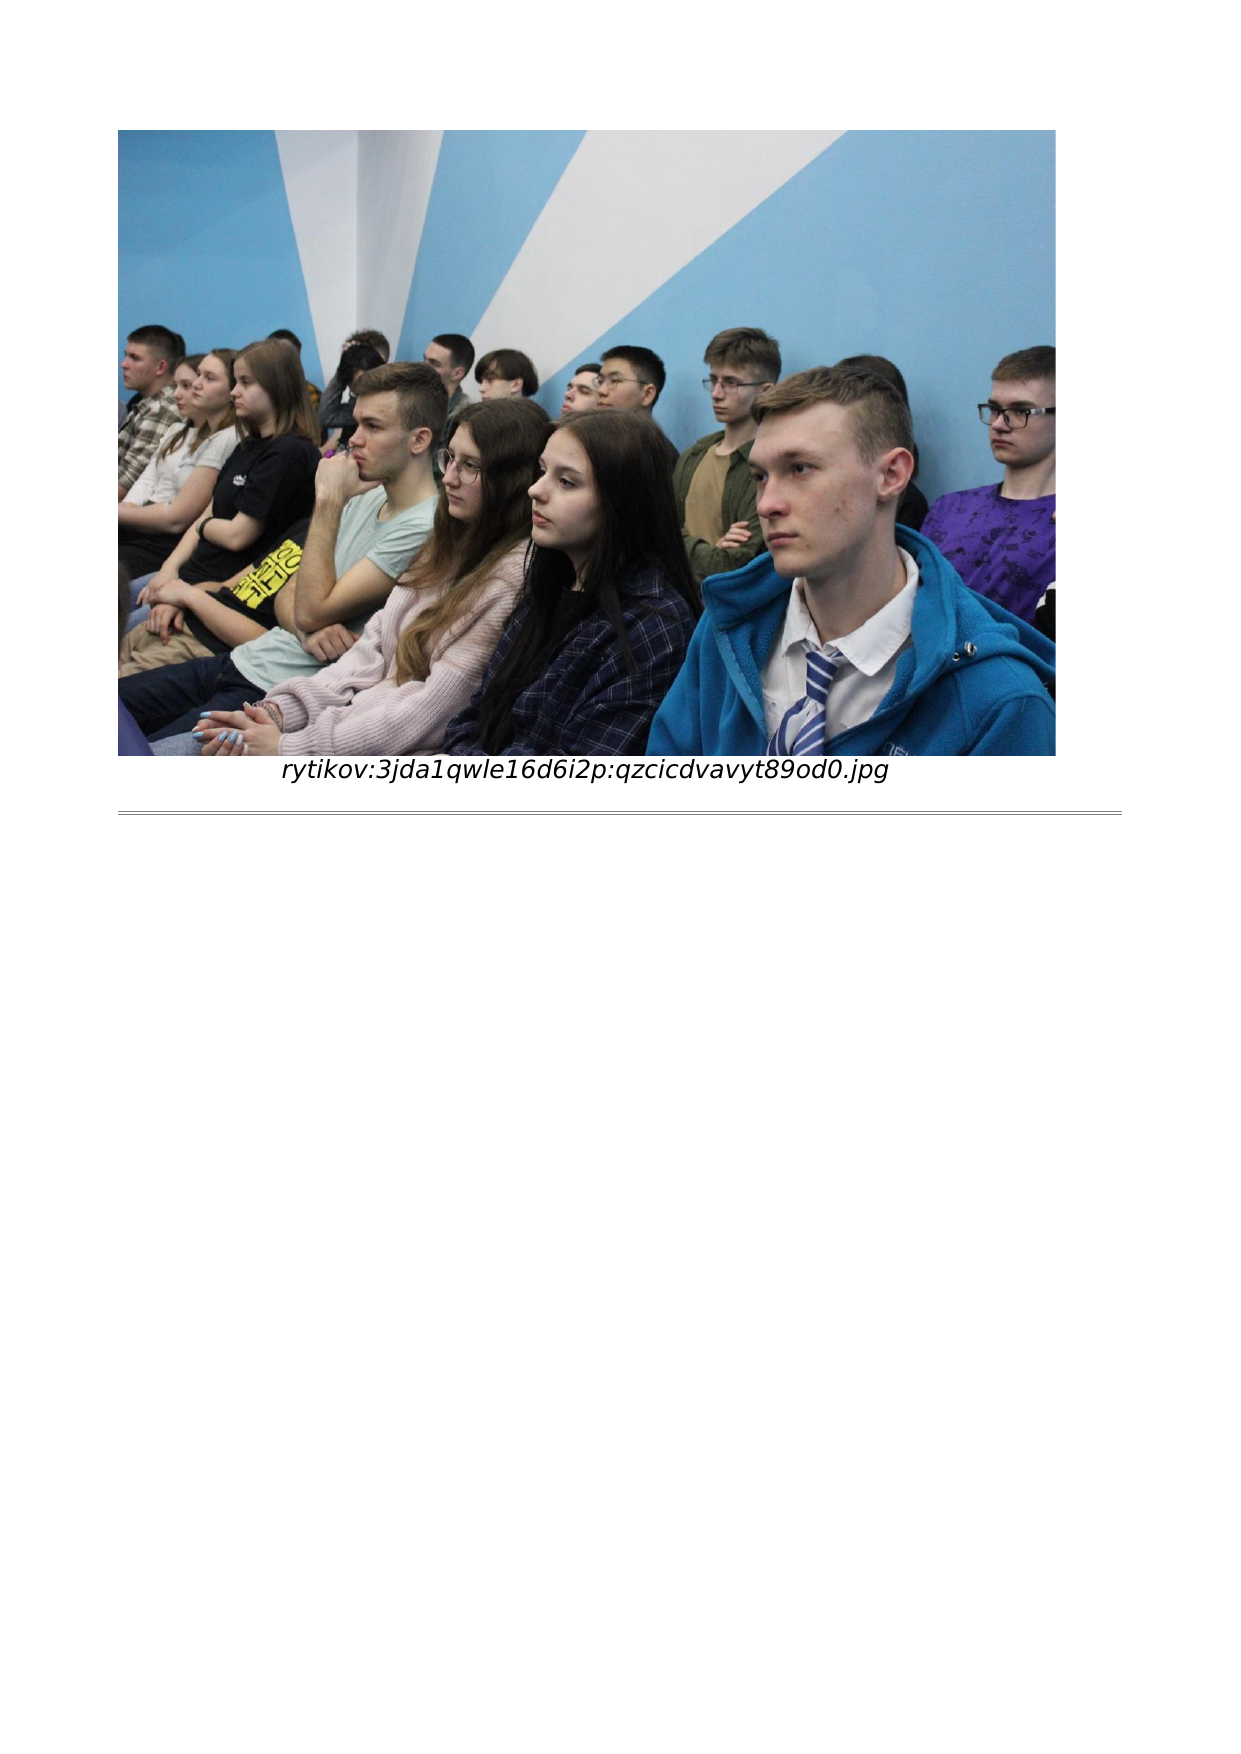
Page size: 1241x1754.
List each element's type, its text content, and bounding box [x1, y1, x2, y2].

text rytikov:3jda1qwle16d6i2p:qzcicdvavyt89od0.jpg [118, 756, 1056, 784]
picture [118, 130, 1056, 756]
